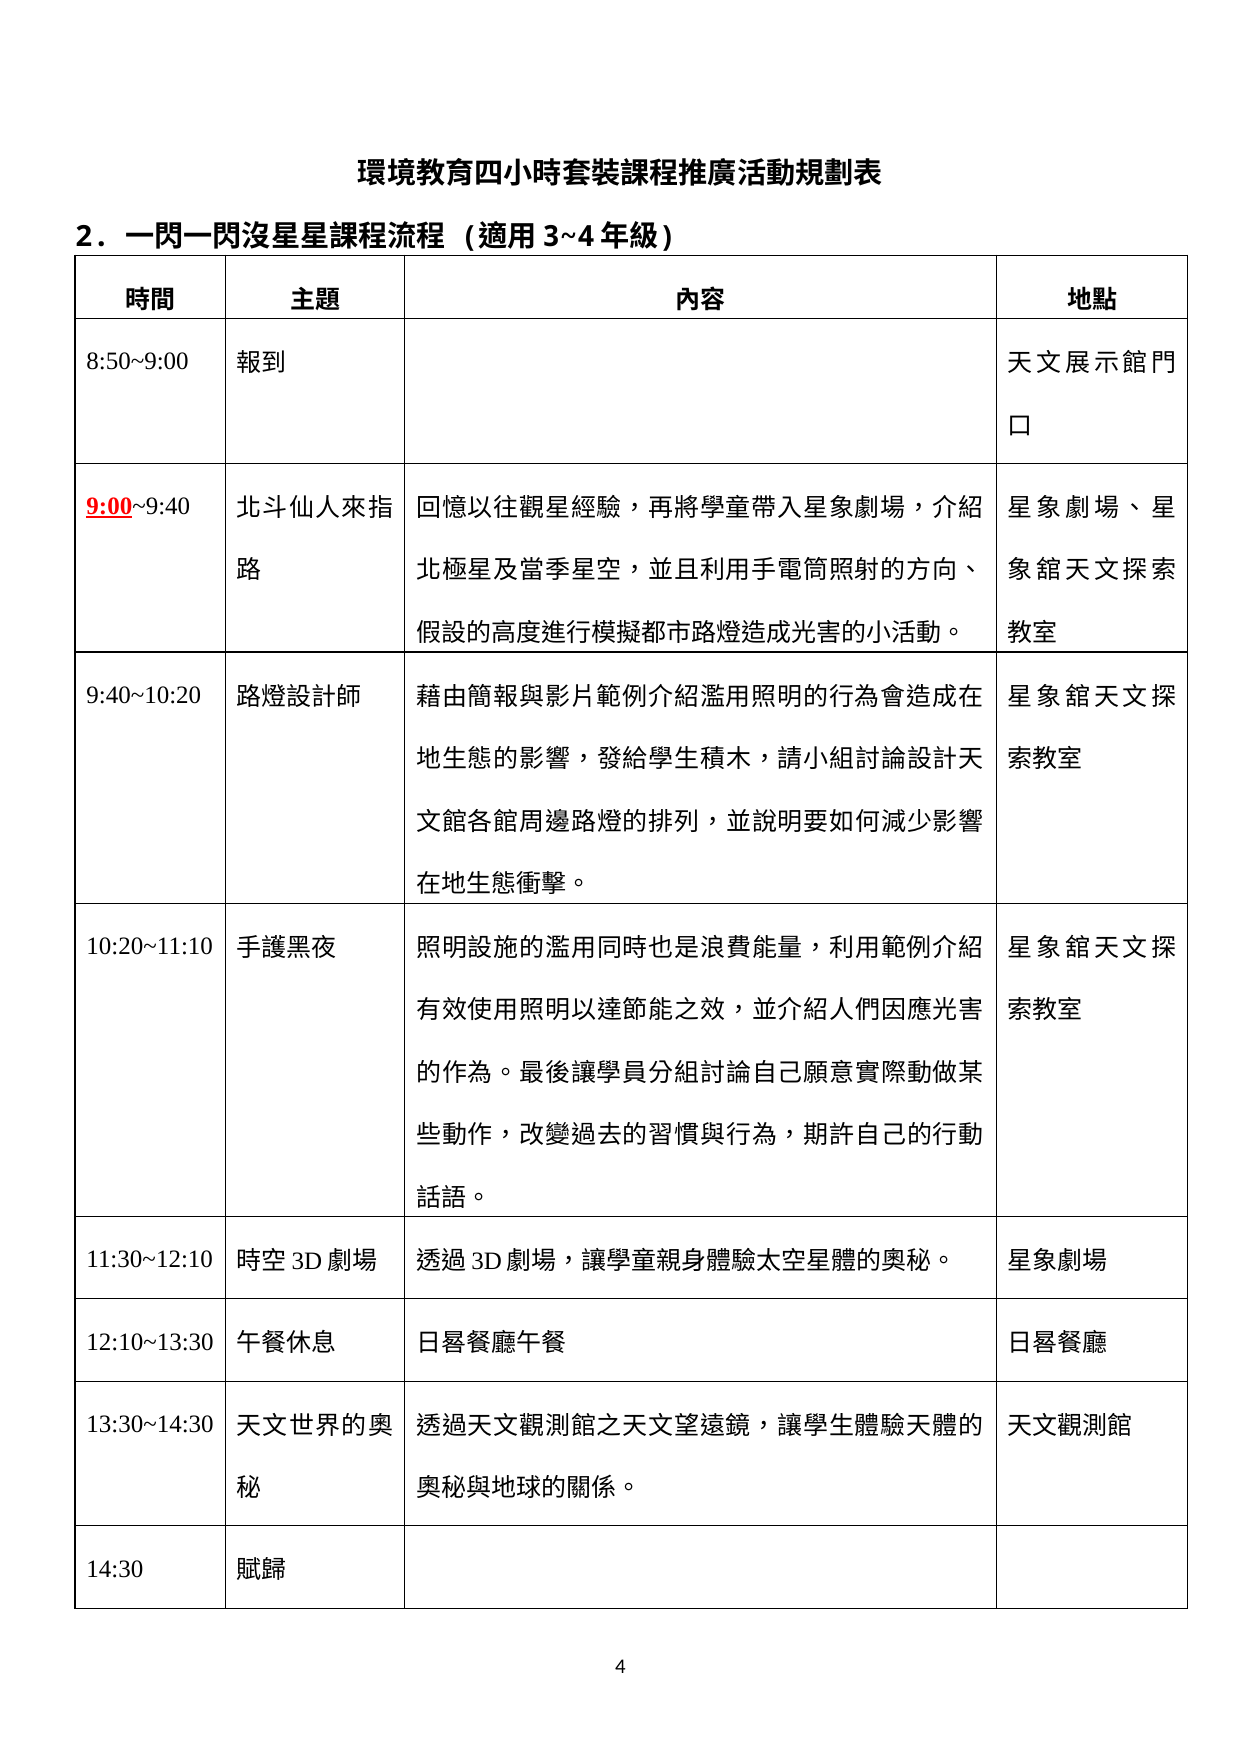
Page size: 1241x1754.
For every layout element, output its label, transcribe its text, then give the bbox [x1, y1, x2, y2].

table_cell 賦歸 [226, 1526, 404, 1608]
table_cell 透過3D劇場，讓學童親身體驗太空星體的奧秘。 [405, 1217, 996, 1298]
table_cell 10:20~11:10 [76, 904, 225, 1216]
table_cell 藉由簡報與影片範例介紹濫用照明的行為會造成在地生態的影響，發給學生積木，請小組討論設計天文館各館周邊路燈的排列，並說明要如何減少影響在地生態衝擊。 [405, 653, 996, 902]
table_cell 天文世界的奧秘 [226, 1382, 404, 1525]
table_cell 11:30~12:10 [76, 1217, 225, 1298]
table_cell 13:30~14:30 [76, 1382, 225, 1525]
table_cell 透過天文觀測館之天文望遠鏡，讓學生體驗天體的奧秘與地球的關係。 [405, 1382, 996, 1525]
table_header 地點 [997, 256, 1187, 318]
table_cell 日晷餐廳 [997, 1299, 1187, 1381]
table_cell 午餐休息 [226, 1299, 404, 1381]
table_cell 時空3D劇場 [226, 1217, 404, 1298]
table_cell 8:50~9:00 [76, 319, 225, 463]
table_cell 路燈設計師 [226, 653, 404, 902]
table_cell 星象劇場 [997, 1217, 1187, 1298]
list 一閃一閃沒星星課程流程 (適用3~4年級) [75, 192, 1165, 254]
table_cell 日晷餐廳午餐 [405, 1299, 996, 1381]
table_cell 星象舘天文探索教室 [997, 904, 1187, 1216]
table_cell [405, 319, 996, 463]
text 環境教育四小時套裝課程推廣活動規劃表 [75, 129, 1165, 192]
table_cell 星象舘天文探索教室 [997, 653, 1187, 902]
table_cell 天文展示館門口 [997, 319, 1187, 463]
table_cell 照明設施的濫用同時也是浪費能量，利用範例介紹有效使用照明以達節能之效，並介紹人們因應光害的作為。最後讓學員分組討論自己願意實際動做某些動作，改變過去的習慣與行為，期許自己的行動話語。 [405, 904, 996, 1216]
table_cell 9:40~10:20 [76, 653, 225, 902]
table_cell [997, 1526, 1187, 1608]
table_cell [405, 1526, 996, 1608]
table_cell 12:10~13:30 [76, 1299, 225, 1381]
table_cell 9:00~9:40 [76, 464, 225, 651]
table_cell 報到 [226, 319, 404, 463]
table_cell 回憶以往觀星經驗，再將學童帶入星象劇場，介紹北極星及當季星空，並且利用手電筒照射的方向、假設的高度進行模擬都市路燈造成光害的小活動。 [405, 464, 996, 651]
table_cell 手護黑夜 [226, 904, 404, 1216]
table_header 時間 [76, 256, 225, 318]
table_cell 星象劇場、星象舘天文探索教室 [997, 464, 1187, 651]
table_cell 天文觀測館 [997, 1382, 1187, 1525]
table_cell 北斗仙人來指路 [226, 464, 404, 651]
table_header 內容 [405, 256, 996, 318]
table_cell 14:30 [76, 1526, 225, 1608]
table_header 主題 [226, 256, 404, 318]
